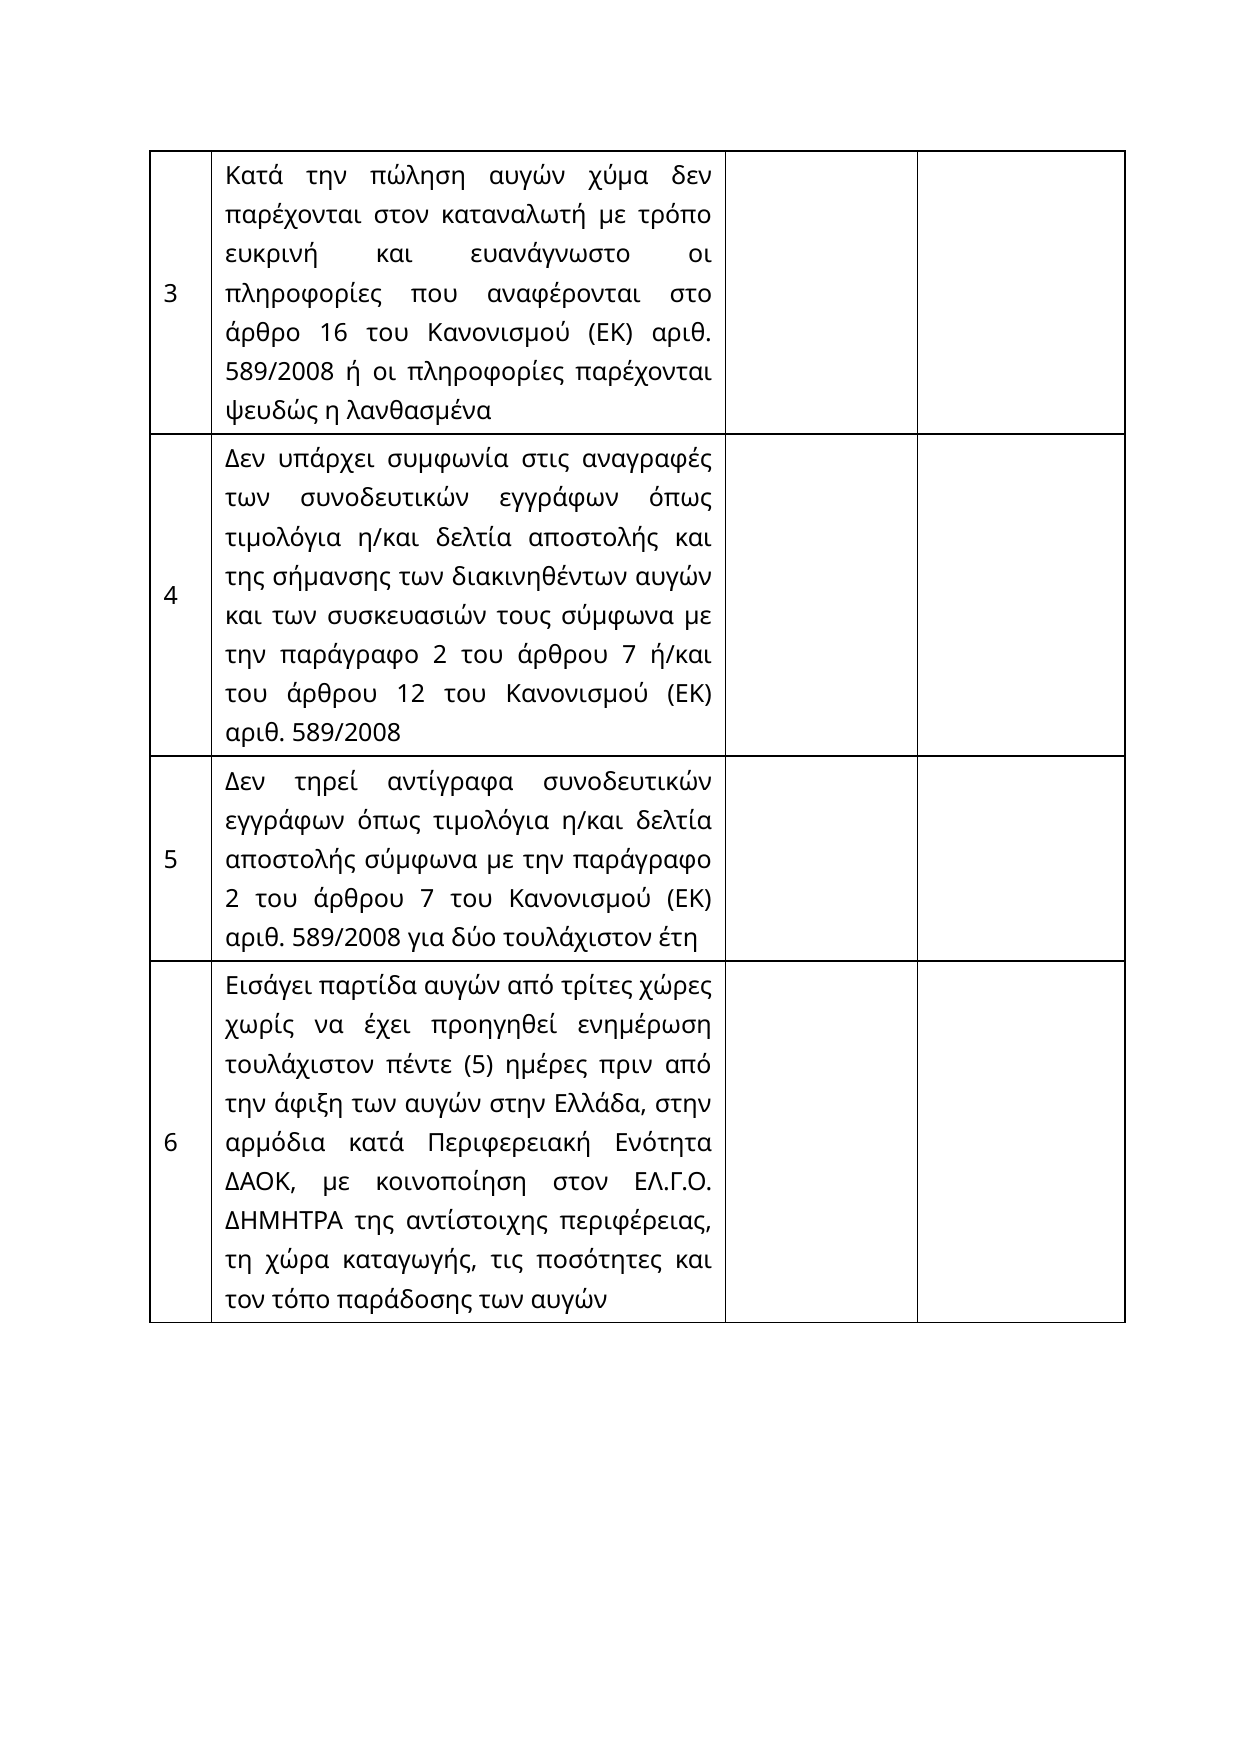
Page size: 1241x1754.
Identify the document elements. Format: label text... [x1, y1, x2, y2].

table_cell 3 [151, 152, 211, 433]
table_cell 6 [151, 962, 211, 1322]
table_cell 5 [151, 757, 211, 960]
table_cell [918, 152, 1124, 433]
table_cell Δεν υπάρχει συμφωνία στις αναγραφές των συνοδευτικών εγγράφων όπως τιμολόγια η/και δελτία αποστολής και της σήμανσης των διακινηθέντων αυγών και των συσκευασιών τους σύμφωνα με την παράγραφο 2 του άρθρου 7 ή/και του άρθρου 12 του Κανονισμού (ΕΚ) αριθ. 589/2008 [212, 435, 725, 755]
table_cell [726, 435, 917, 755]
table_cell Δεν τηρεί αντίγραφα συνοδευτικών εγγράφων όπως τιμολόγια η/και δελτία αποστολής σύμφωνα με την παράγραφο 2 του άρθρου 7 του Κανονισμού (ΕΚ) αριθ. 589/2008 για δύο τουλάχιστον έτη [212, 757, 725, 960]
table_cell [726, 152, 917, 433]
table_cell [726, 962, 917, 1322]
table_cell Εισάγει παρτίδα αυγών από τρίτες χώρες χωρίς να έχει προηγηθεί ενημέρωση τουλάχιστον πέντε (5) ημέρες πριν από την άφιξη των αυγών στην Ελλάδα, στην αρμόδια κατά Περιφερειακή Ενότητα ΔΑΟΚ, με κοινοποίηση στον ΕΛ.Γ.Ο. ΔΗΜΗΤΡΑ της αντίστοιχης περιφέρειας, τη χώρα καταγωγής, τις ποσότητες και τον τόπο παράδοσης των αυγών [212, 962, 725, 1322]
table_cell [918, 962, 1124, 1322]
table_cell [918, 435, 1124, 755]
table_cell [918, 757, 1124, 960]
table_cell 4 [151, 435, 211, 755]
table_cell Κατά την πώληση αυγών χύμα δεν παρέχονται στον καταναλωτή με τρόπο ευκρινή και ευανάγνωστο οι πληροφορίες που αναφέρονται στο άρθρο 16 του Κανονισμού (ΕΚ) αριθ. 589/2008 ή οι πληροφορίες παρέχονται ψευδώς η λανθασμένα [212, 152, 725, 433]
table_cell [726, 757, 917, 960]
